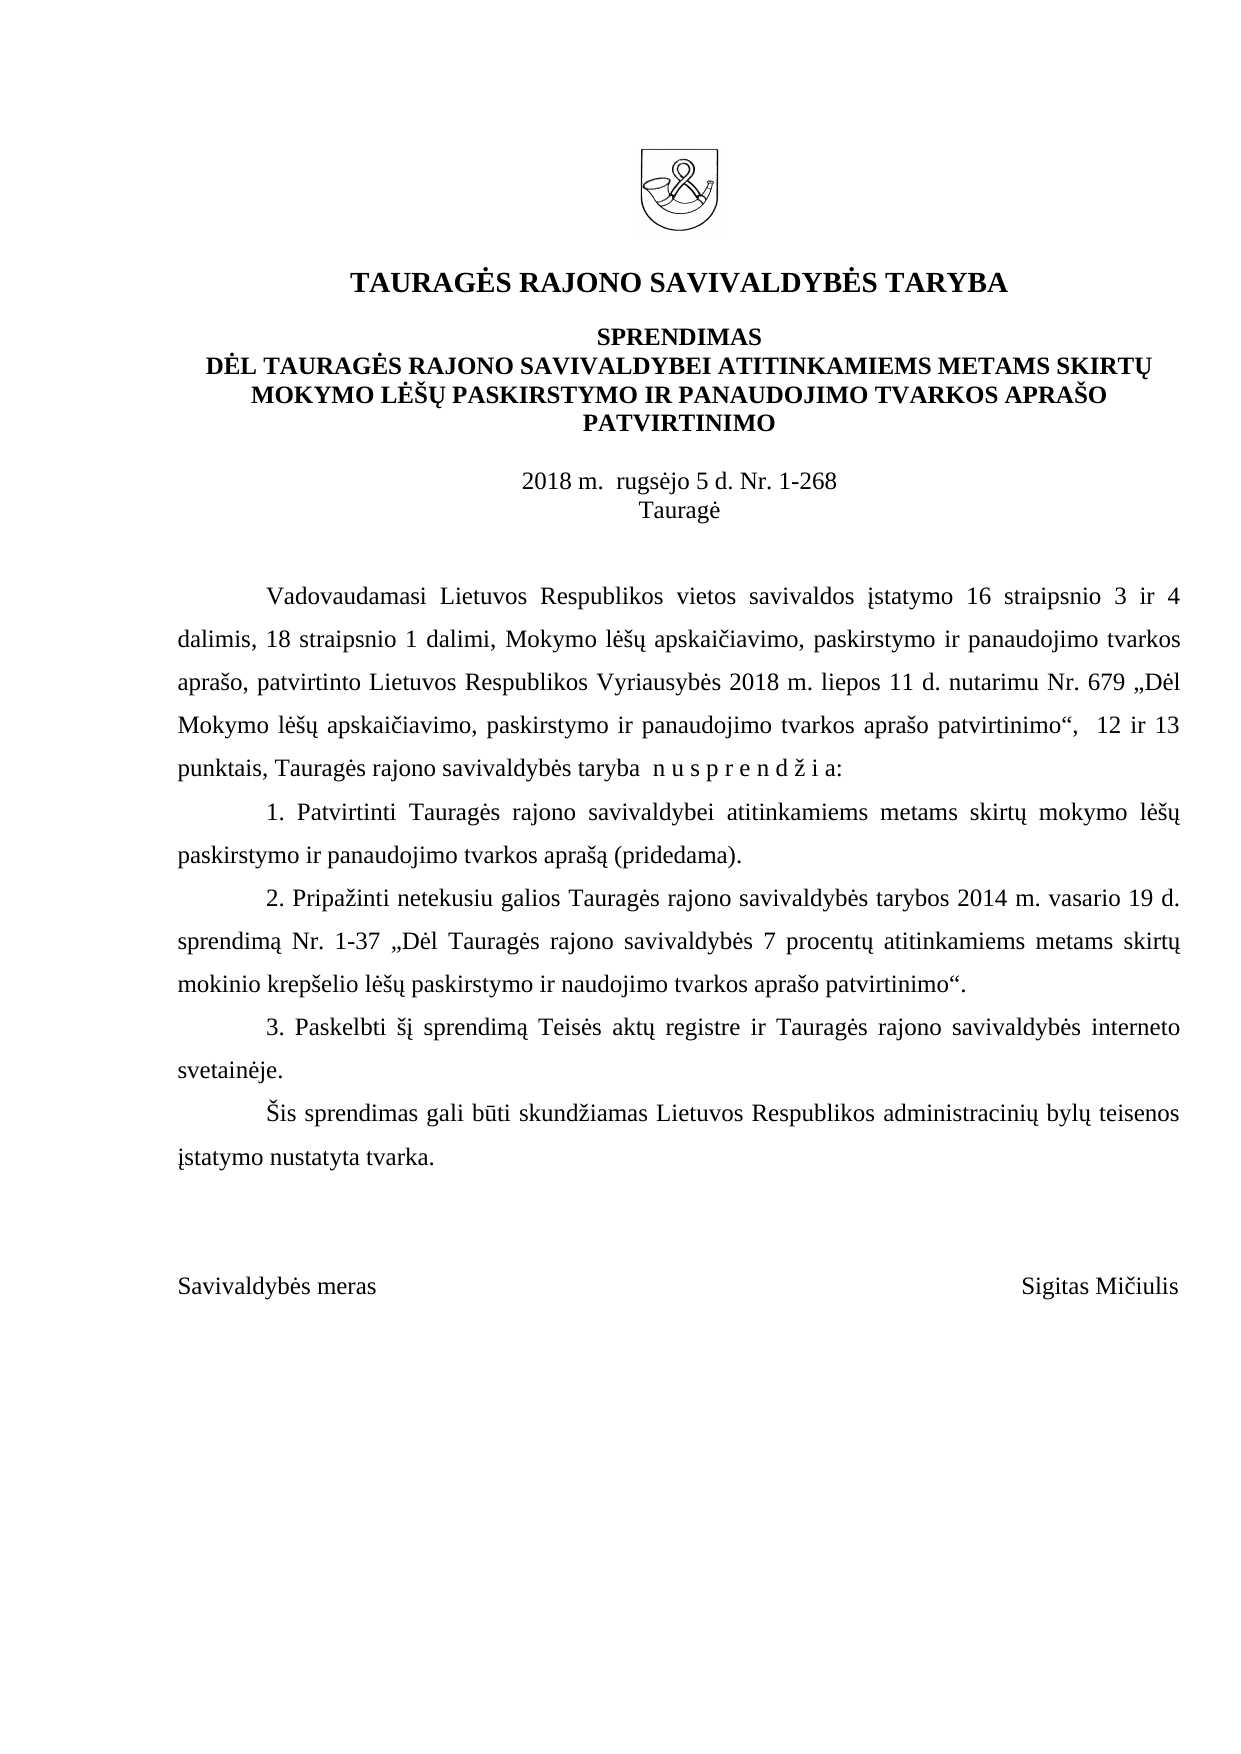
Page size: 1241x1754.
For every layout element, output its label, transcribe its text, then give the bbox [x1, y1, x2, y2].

text SPRENDIMAS [177, 322, 1181, 351]
text 2. Pripažinti netekusiu galios Tauragės rajono savivaldybės tarybos 2014 m. vasario 19 d. sprendimą Nr. 1-37 „Dėl Tauragės rajono savivaldybės 7 procentų atitinkamiems metams skirtų mokinio krepšelio lėšų paskirstymo ir naudojimo tvarkos aprašo patvirtinimo“. [177, 883, 1181, 998]
text Savivaldybės meras Sigitas Mičiulis [177, 1271, 1181, 1300]
text DĖL TAURAGĖS RAJONO SAVIVALDYBEI ATITINKAMIEMS METAMS SKIRTŲ MOKYMO LĖŠŲ PASKIRSTYMO IR PANAUDOJIMO TVARKOS APRAŠO PATVIRTINIMO [177, 351, 1181, 437]
text Šis sprendimas gali būti skundžiamas Lietuvos Respublikos administracinių bylų teisenos įstatymo nustatyta tvarka. [177, 1098, 1181, 1170]
text Vadovaudamasi Lietuvos Respublikos vietos savivaldos įstatymo 16 straipsnio 3 ir 4 dalimis, 18 straipsnio 1 dalimi, Mokymo lėšų apskaičiavimo, paskirstymo ir panaudojimo tvarkos aprašo, patvirtinto Lietuvos Respublikos Vyriausybės 2018 m. liepos 11 d. nutarimu Nr. 679 „Dėl Mokymo lėšų apskaičiavimo, paskirstymo ir panaudojimo tvarkos aprašo patvirtinimo“, 12 ir 13 punktais, Tauragės rajono savivaldybės taryba n u s p r e n d ž i a: [177, 581, 1181, 782]
text TAURAGĖS RAJONO SAVIVALDYBĖS TARYBA [177, 265, 1181, 298]
text 1. Patvirtinti Tauragės rajono savivaldybei atitinkamiems metams skirtų mokymo lėšų paskirstymo ir panaudojimo tvarkos aprašą (pridedama). [177, 797, 1181, 868]
text 2018 m. rugsėjo 5 d. Nr. 1-268 [177, 466, 1181, 495]
text 3. Paskelbti šį sprendimą Teisės aktų registre ir Tauragės rajono savivaldybės interneto svetainėje. [177, 1012, 1181, 1084]
text Tauragė [177, 495, 1181, 523]
